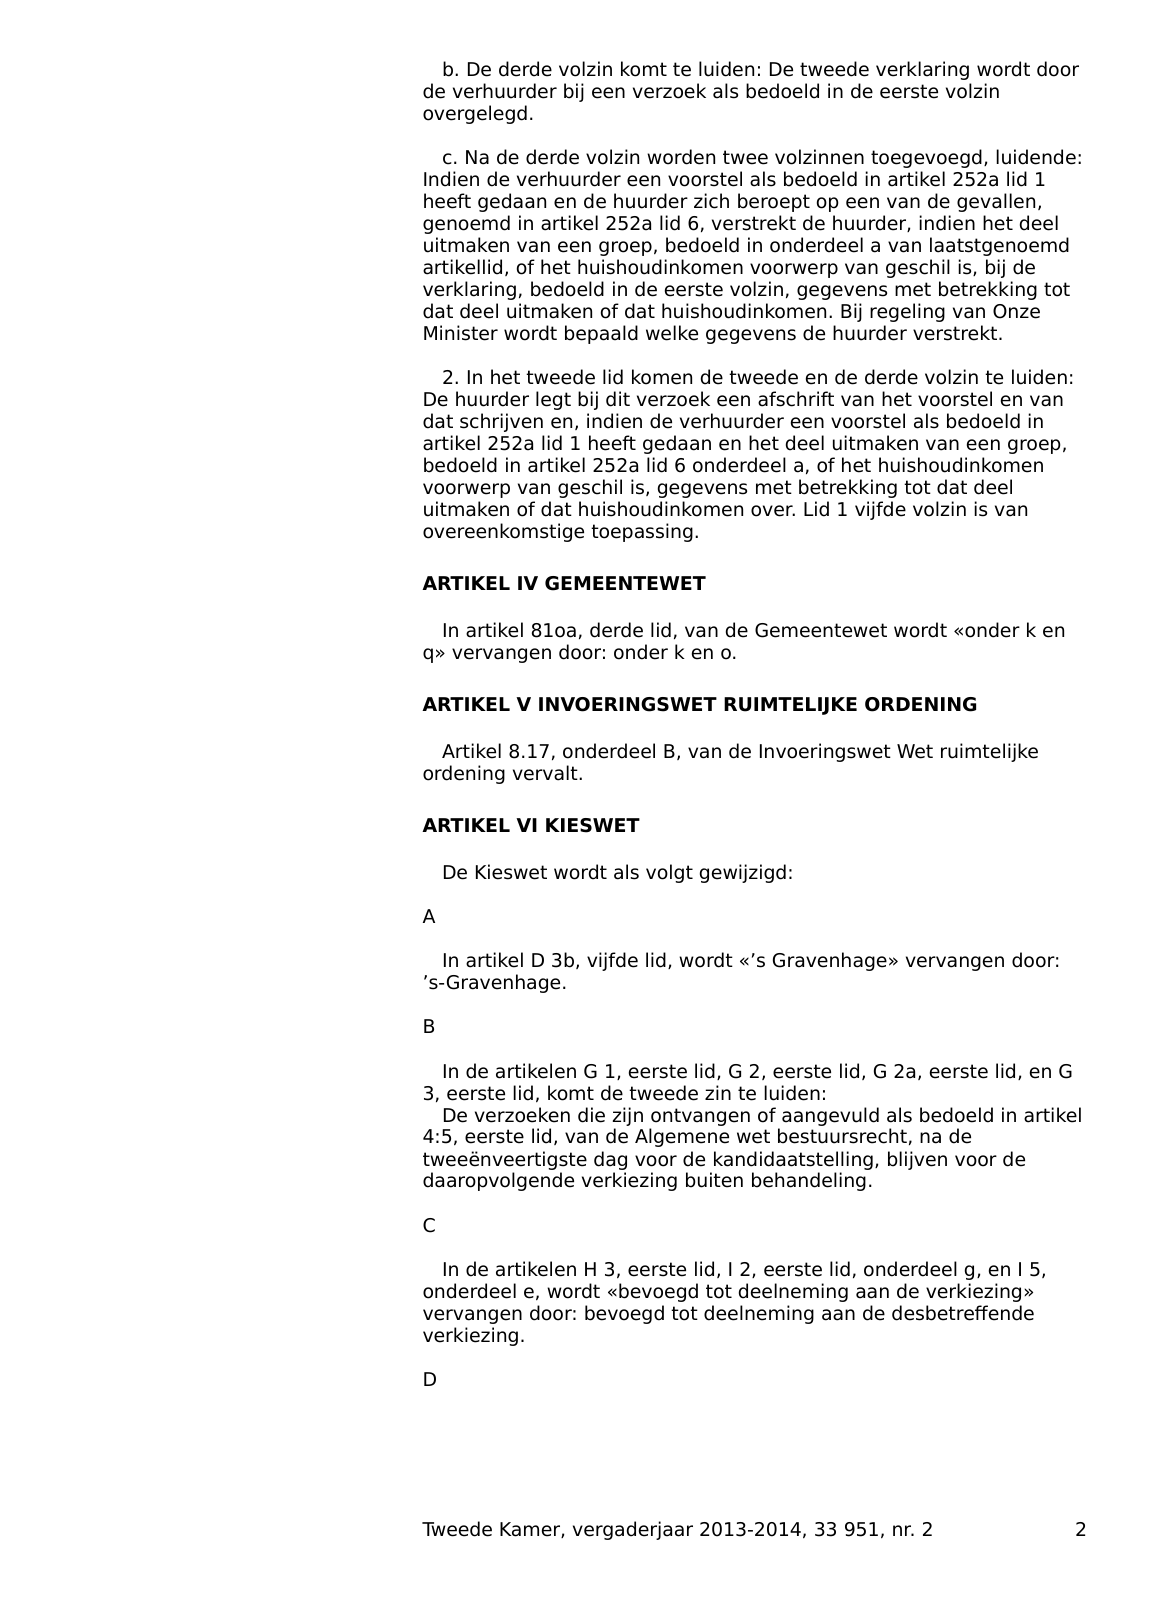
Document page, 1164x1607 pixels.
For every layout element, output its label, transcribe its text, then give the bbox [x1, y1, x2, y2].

subtitle ARTIKEL V INVOERINGSWET RUIMTELIJKE ORDENING [422, 694, 1087, 716]
text D [422, 1369, 1087, 1391]
text In artikel 81oa, derde lid, van de Gemeentewet wordt «onder k en q» vervangen door: onder k en o. [422, 620, 1087, 664]
text In de artikelen G 1, eerste lid, G 2, eerste lid, G 2a, eerste lid, en G 3, eerste lid, komt de tweede zin te luiden: [422, 1061, 1087, 1104]
subtitle ARTIKEL VI KIESWET [422, 815, 1087, 837]
text Artikel 8.17, onderdeel B, van de Invoeringswet Wet ruimtelijke ordening vervalt. [422, 741, 1087, 785]
text c. Na de derde volzin worden twee volzinnen toegevoegd, luidende: Indien de verhuurder een voorstel als bedoeld in artikel 252a lid 1 heeft gedaan en de huurder zich beroept op een van de gevallen, genoemd in artikel 252a lid 6, verstrekt de huurder, indien het deel uitmaken van een groep, bedoeld in onderdeel a van laatstgenoemd artikellid, of het huishoudinkomen voorwerp van geschil is, bij de verklaring, bedoeld in de eerste volzin, gegevens met betrekking tot dat deel uitmaken of dat huishoudinkomen. Bij regeling van Onze Minister wordt bepaald welke gegevens de huurder verstrekt. [422, 147, 1087, 345]
subtitle ARTIKEL IV GEMEENTEWET [422, 573, 1087, 595]
text C [422, 1214, 1087, 1237]
text A [422, 906, 1087, 928]
text In artikel D 3b, vijfde lid, wordt «’s Gravenhage» vervangen door: ’s-Gravenhage. [422, 950, 1087, 994]
text In de artikelen H 3, eerste lid, I 2, eerste lid, onderdeel g, en I 5, onderdeel e, wordt «bevoegd tot deelneming aan de verkiezing» vervangen door: bevoegd tot deelneming aan de desbetreffende verkiezing. [422, 1259, 1087, 1347]
text De verzoeken die zijn ontvangen of aangevuld als bedoeld in artikel 4:5, eerste lid, van de Algemene wet bestuursrecht, na de tweeënveertigste dag voor de kandidaatstelling, blijven voor de daaropvolgende verkiezing buiten behandeling. [422, 1104, 1087, 1192]
text b. De derde volzin komt te luiden: De tweede verklaring wordt door de verhuurder bij een verzoek als bedoeld in de eerste volzin overgelegd. [422, 59, 1087, 125]
text De Kieswet wordt als volgt gewijzigd: [422, 862, 1087, 884]
text B [422, 1016, 1087, 1038]
text 2. In het tweede lid komen de tweede en de derde volzin te luiden: De huurder legt bij dit verzoek een afschrift van het voorstel en van dat schrijven en, indien de verhuurder een voorstel als bedoeld in artikel 252a lid 1 heeft gedaan en het deel uitmaken van een groep, bedoeld in artikel 252a lid 6 onderdeel a, of het huishoudinkomen voorwerp van geschil is, gegevens met betrekking tot dat deel uitmaken of dat huishoudinkomen over. Lid 1 vijfde volzin is van overeenkomstige toepassing. [422, 367, 1087, 543]
